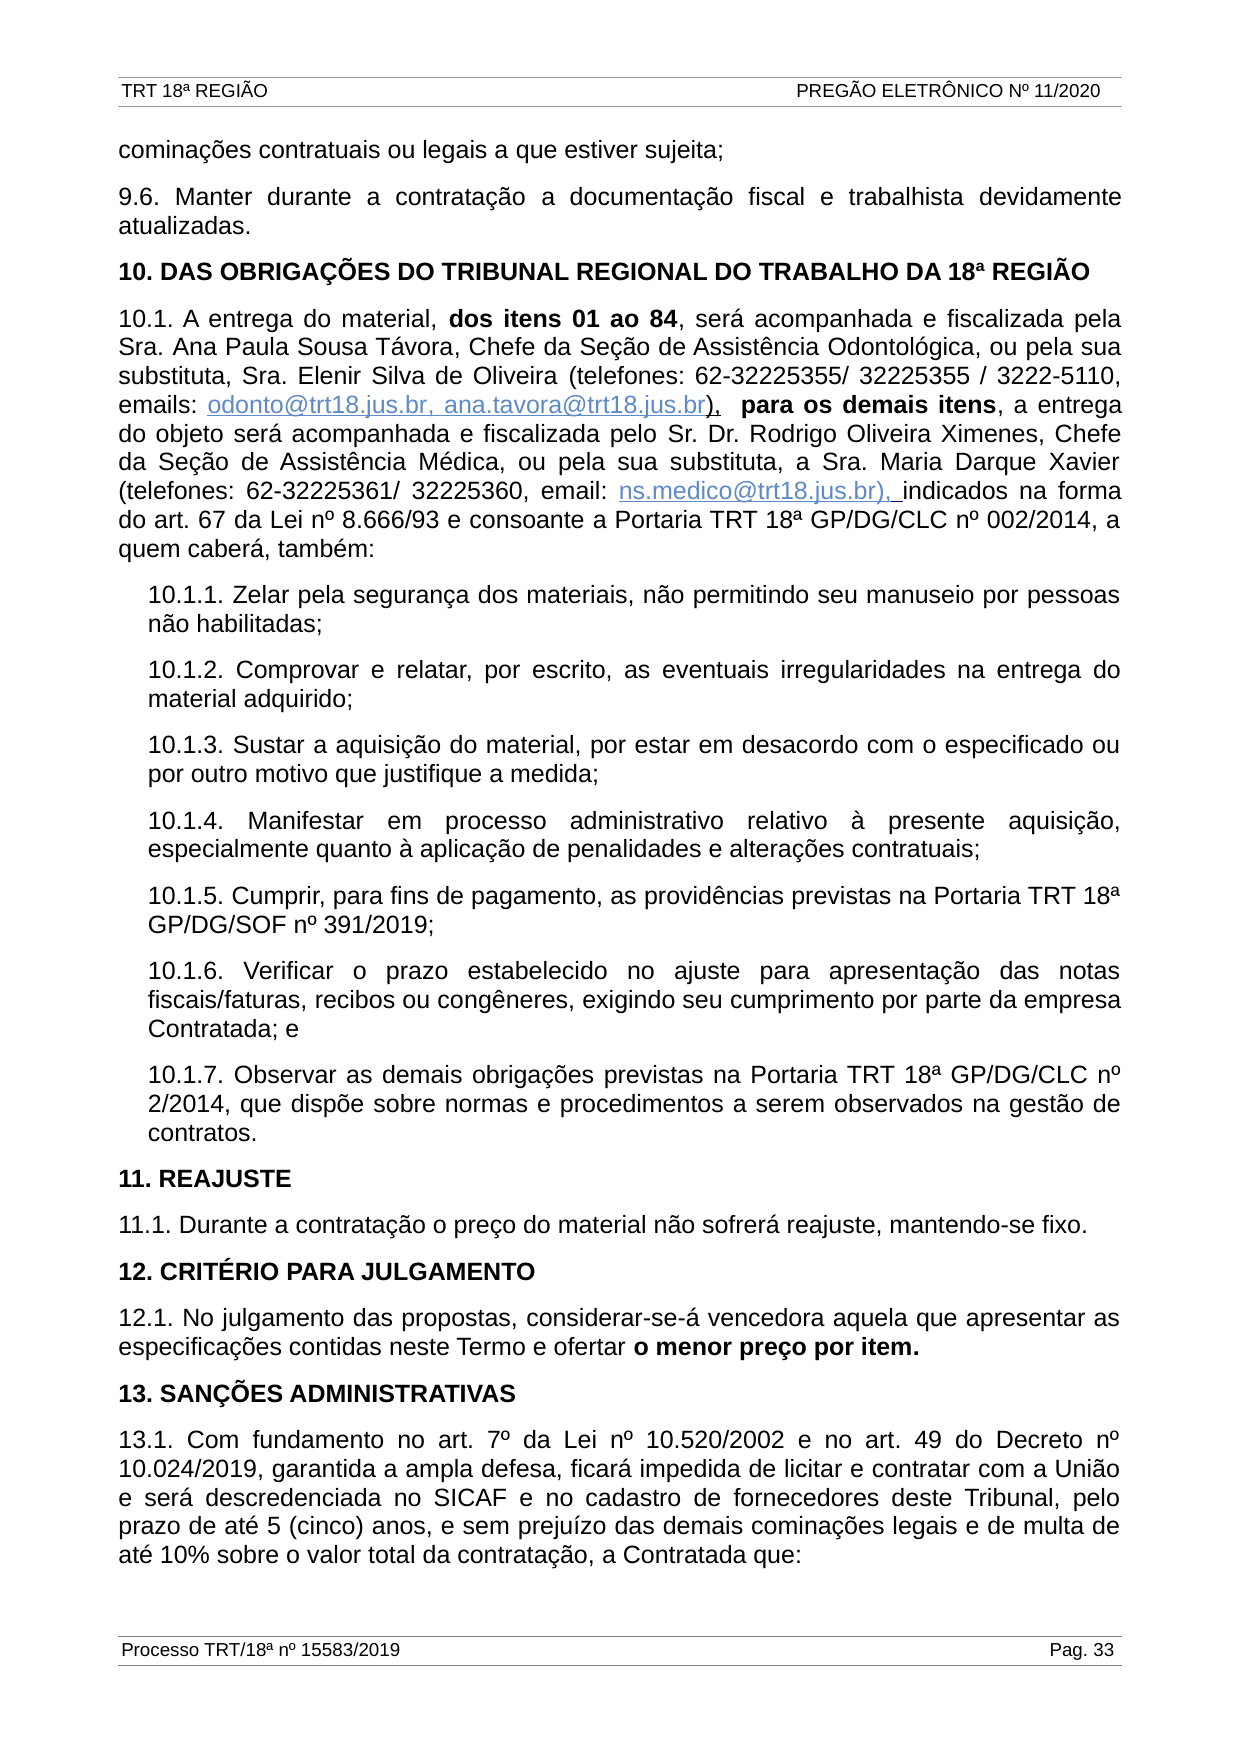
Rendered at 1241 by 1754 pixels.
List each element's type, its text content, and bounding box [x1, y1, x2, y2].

text 10. DAS OBRIGAÇÕES DO TRIBUNAL REGIONAL DO TRABALHO DA 18ª REGIÃO [118, 257, 1122, 286]
text 10.1.5. Cumprir, para fins de pagamento, as providências previstas na Portaria TRT 18ª GP/DG/SOF nº 391/2019; [148, 881, 1122, 938]
text 9.6. Manter durante a contratação a documentação fiscal e trabalhista devidamente atualizadas. [118, 182, 1122, 239]
text 10.1. A entrega do material, dos itens 01 ao 84, será acompanhada e fiscalizada pela Sra. Ana Paula Sousa Távora, Chefe da Seção de Assistência Odontológica, ou pela sua substituta, Sra. Elenir Silva de Oliveira (telefones: 62-32225355/ 32225355 / 3222-5110, emails: odonto@trt18.jus.br, ana.tavora@trt18.jus.br), para os demais itens, a entrega do objeto será acompanhada e fiscalizada pelo Sr. Dr. Rodrigo Oliveira Ximenes, Chefe da Seção de Assistência Médica, ou pela sua substituta, a Sra. Maria Darque Xavier (telefones: 62-32225361/ 32225360, email: ns.medico@trt18.jus.br), indicados na forma do art. 67 da Lei nº 8.666/93 e consoante a Portaria TRT 18ª GP/DG/CLC nº 002/2014, a quem caberá, também: [118, 304, 1122, 562]
text 13.1. Com fundamento no art. 7º da Lei nº 10.520/2002 e no art. 49 do Decreto nº 10.024/2019, garantida a ampla defesa, ficará impedida de licitar e contratar com a União e será descredenciada no SICAF e no cadastro de fornecedores deste Tribunal, pelo prazo de até 5 (cinco) anos, e sem prejuízo das demais cominações legais e de multa de até 10% sobre o valor total da contratação, a Contratada que: [118, 1425, 1122, 1569]
text 12.1. No julgamento das propostas, considerar-se-á vencedora aquela que apresentar as especificações contidas neste Termo e ofertar o menor preço por item. [118, 1303, 1122, 1361]
text 10.1.7. Observar as demais obrigações previstas na Portaria TRT 18ª GP/DG/CLC nº 2/2014, que dispõe sobre normas e procedimentos a serem observados na gestão de contratos. [148, 1060, 1122, 1146]
text 10.1.1. Zelar pela segurança dos materiais, não permitindo seu manuseio por pessoas não habilitadas; [148, 580, 1122, 638]
text 12. CRITÉRIO PARA JULGAMENTO [118, 1257, 1122, 1286]
text 11.1. Durante a contratação o preço do material não sofrerá reajuste, mantendo-se fixo. [118, 1211, 1122, 1239]
text 13. SANÇÕES ADMINISTRATIVAS [118, 1379, 1122, 1407]
text 10.1.6. Verificar o prazo estabelecido no ajuste para apresentação das notas fiscais/faturas, recibos ou congêneres, exigindo seu cumprimento por parte da empresa Contratada; e [148, 956, 1122, 1042]
text 10.1.3. Sustar a aquisição do material, por estar em desacordo com o especificado ou por outro motivo que justifique a medida; [148, 731, 1122, 788]
text 10.1.4. Manifestar em processo administrativo relativo à presente aquisição, especialmente quanto à aplicação de penalidades e alterações contratuais; [148, 806, 1122, 863]
text 10.1.2. Comprovar e relatar, por escrito, as eventuais irregularidades na entrega do material adquirido; [148, 655, 1122, 713]
text 11. REAJUSTE [118, 1164, 1122, 1193]
text cominações contratuais ou legais a que estiver sujeita; [118, 136, 1122, 164]
